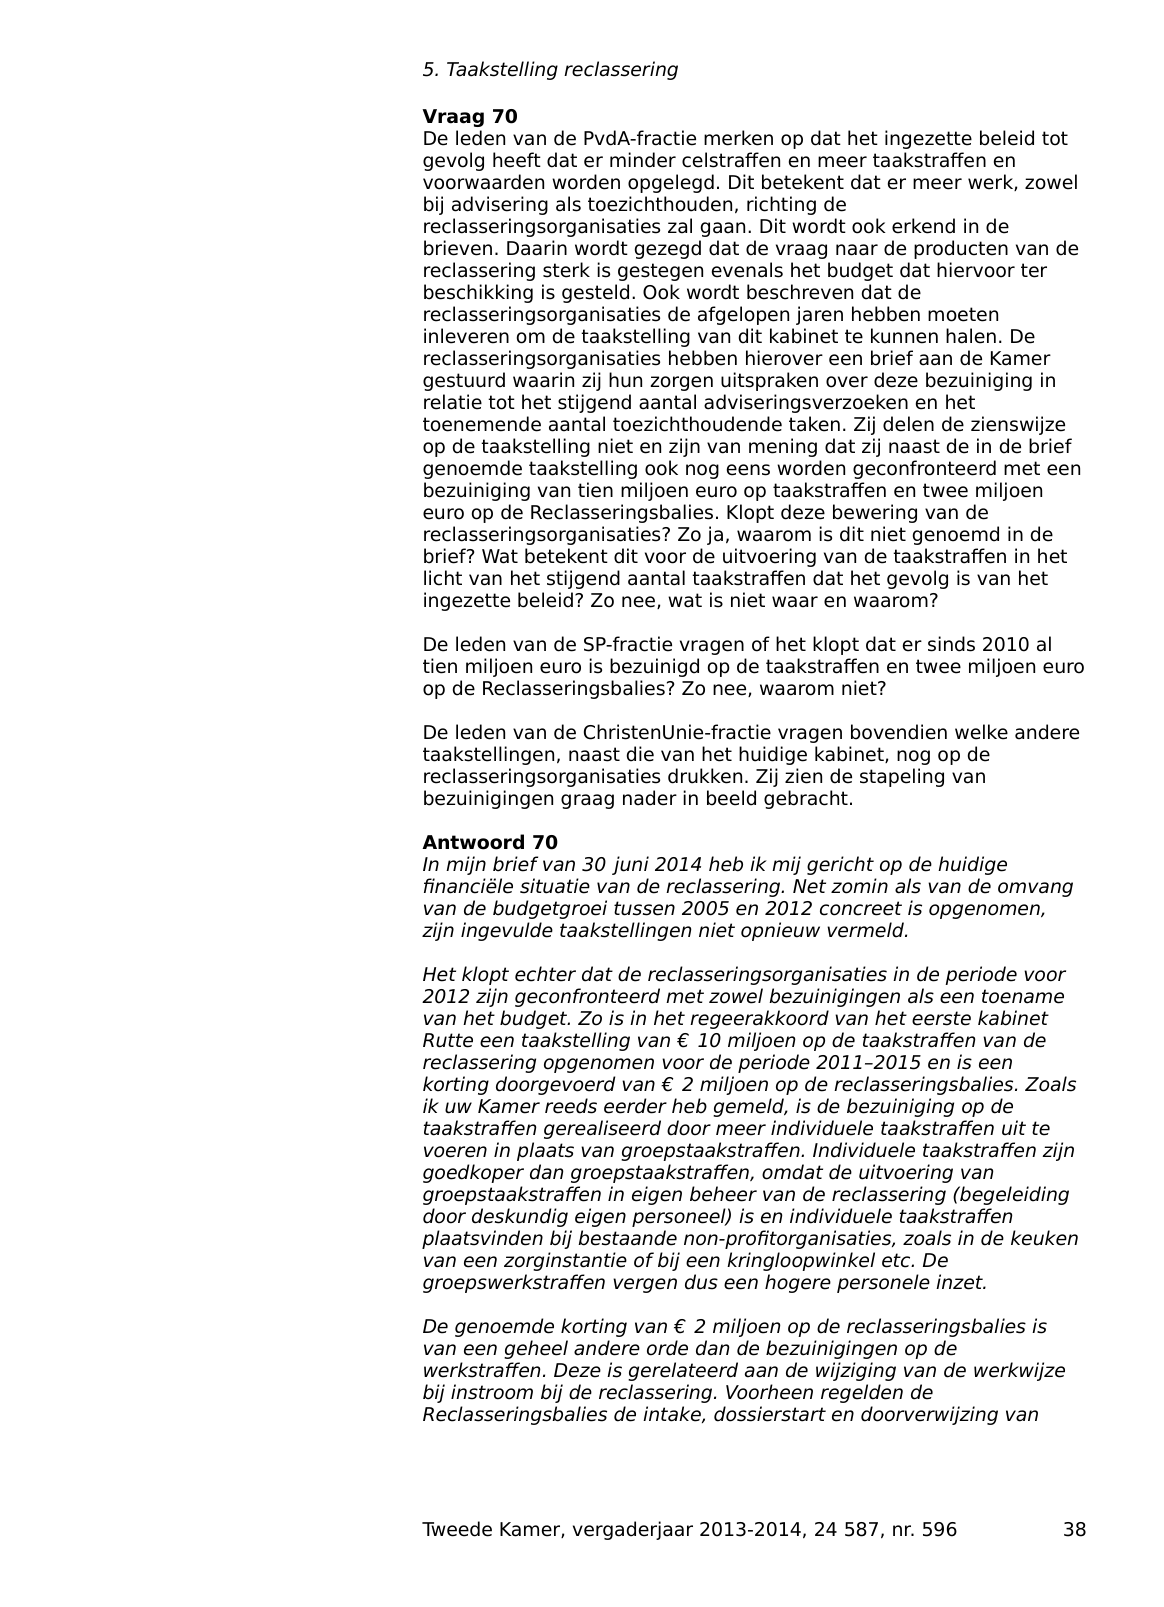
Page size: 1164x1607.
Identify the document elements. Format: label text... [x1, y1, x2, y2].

text De leden van de SP-fractie vragen of het klopt dat er sinds 2010 al tien miljoen euro is bezuinigd op de taakstraffen en twee miljoen euro op de Reclasseringsbalies? Zo nee, waarom niet? [422, 634, 1087, 700]
text In mijn brief van 30 juni 2014 heb ik mij gericht op de huidige financiële situatie van de reclassering. Net zomin als van de omvang van de budgetgroei tussen 2005 en 2012 concreet is opgenomen, zijn ingevulde taakstellingen niet opnieuw vermeld. [422, 854, 1087, 942]
text De genoemde korting van € 2 miljoen op de reclasseringsbalies is van een geheel andere orde dan de bezuinigingen op de werkstraffen. Deze is gerelateerd aan de wijziging van de werkwijze bij instroom bij de reclassering. Voorheen regelden de Reclasseringsbalies de intake, dossierstart en doorverwijzing van [422, 1316, 1087, 1426]
text Vraag 70 [422, 106, 1087, 128]
text Het klopt echter dat de reclasseringsorganisaties in de periode voor 2012 zijn geconfronteerd met zowel bezuinigingen als een toename van het budget. Zo is in het regeerakkoord van het eerste kabinet Rutte een taakstelling van € 10 miljoen op de taakstraffen van de reclassering opgenomen voor de periode 2011–2015 en is een korting doorgevoerd van € 2 miljoen op de reclasseringsbalies. Zoals ik uw Kamer reeds eerder heb gemeld, is de bezuiniging op de taakstraffen gerealiseerd door meer individuele taakstraffen uit te voeren in plaats van groepstaakstraffen. Individuele taakstraffen zijn goedkoper dan groepstaakstraffen, omdat de uitvoering van groepstaakstraffen in eigen beheer van de reclassering (begeleiding door deskundig eigen personeel) is en individuele taakstraffen plaatsvinden bij bestaande non-profitorganisaties, zoals in de keuken van een zorginstantie of bij een kringloopwinkel etc. De groepswerkstraffen vergen dus een hogere personele inzet. [422, 964, 1087, 1294]
text Antwoord 70 [422, 832, 1087, 854]
subtitle 5. Taakstelling reclassering [422, 59, 1087, 81]
text De leden van de ChristenUnie-fractie vragen bovendien welke andere taakstellingen, naast die van het huidige kabinet, nog op de reclasseringsorganisaties drukken. Zij zien de stapeling van bezuinigingen graag nader in beeld gebracht. [422, 722, 1087, 810]
text De leden van de PvdA-fractie merken op dat het ingezette beleid tot gevolg heeft dat er minder celstraffen en meer taakstraffen en voorwaarden worden opgelegd. Dit betekent dat er meer werk, zowel bij advisering als toezichthouden, richting de reclasseringsorganisaties zal gaan. Dit wordt ook erkend in de brieven. Daarin wordt gezegd dat de vraag naar de producten van de reclassering sterk is gestegen evenals het budget dat hiervoor ter beschikking is gesteld. Ook wordt beschreven dat de reclasseringsorganisaties de afgelopen jaren hebben moeten inleveren om de taakstelling van dit kabinet te kunnen halen. De reclasseringsorganisaties hebben hierover een brief aan de Kamer gestuurd waarin zij hun zorgen uitspraken over deze bezuiniging in relatie tot het stijgend aantal adviseringsverzoeken en het toenemende aantal toezichthoudende taken. Zij delen de zienswijze op de taakstelling niet en zijn van mening dat zij naast de in de brief genoemde taakstelling ook nog eens worden geconfronteerd met een bezuiniging van tien miljoen euro op taakstraffen en twee miljoen euro op de Reclasseringsbalies. Klopt deze bewering van de reclasseringsorganisaties? Zo ja, waarom is dit niet genoemd in de brief? Wat betekent dit voor de uitvoering van de taakstraffen in het licht van het stijgend aantal taakstraffen dat het gevolg is van het ingezette beleid? Zo nee, wat is niet waar en waarom? [422, 128, 1087, 612]
